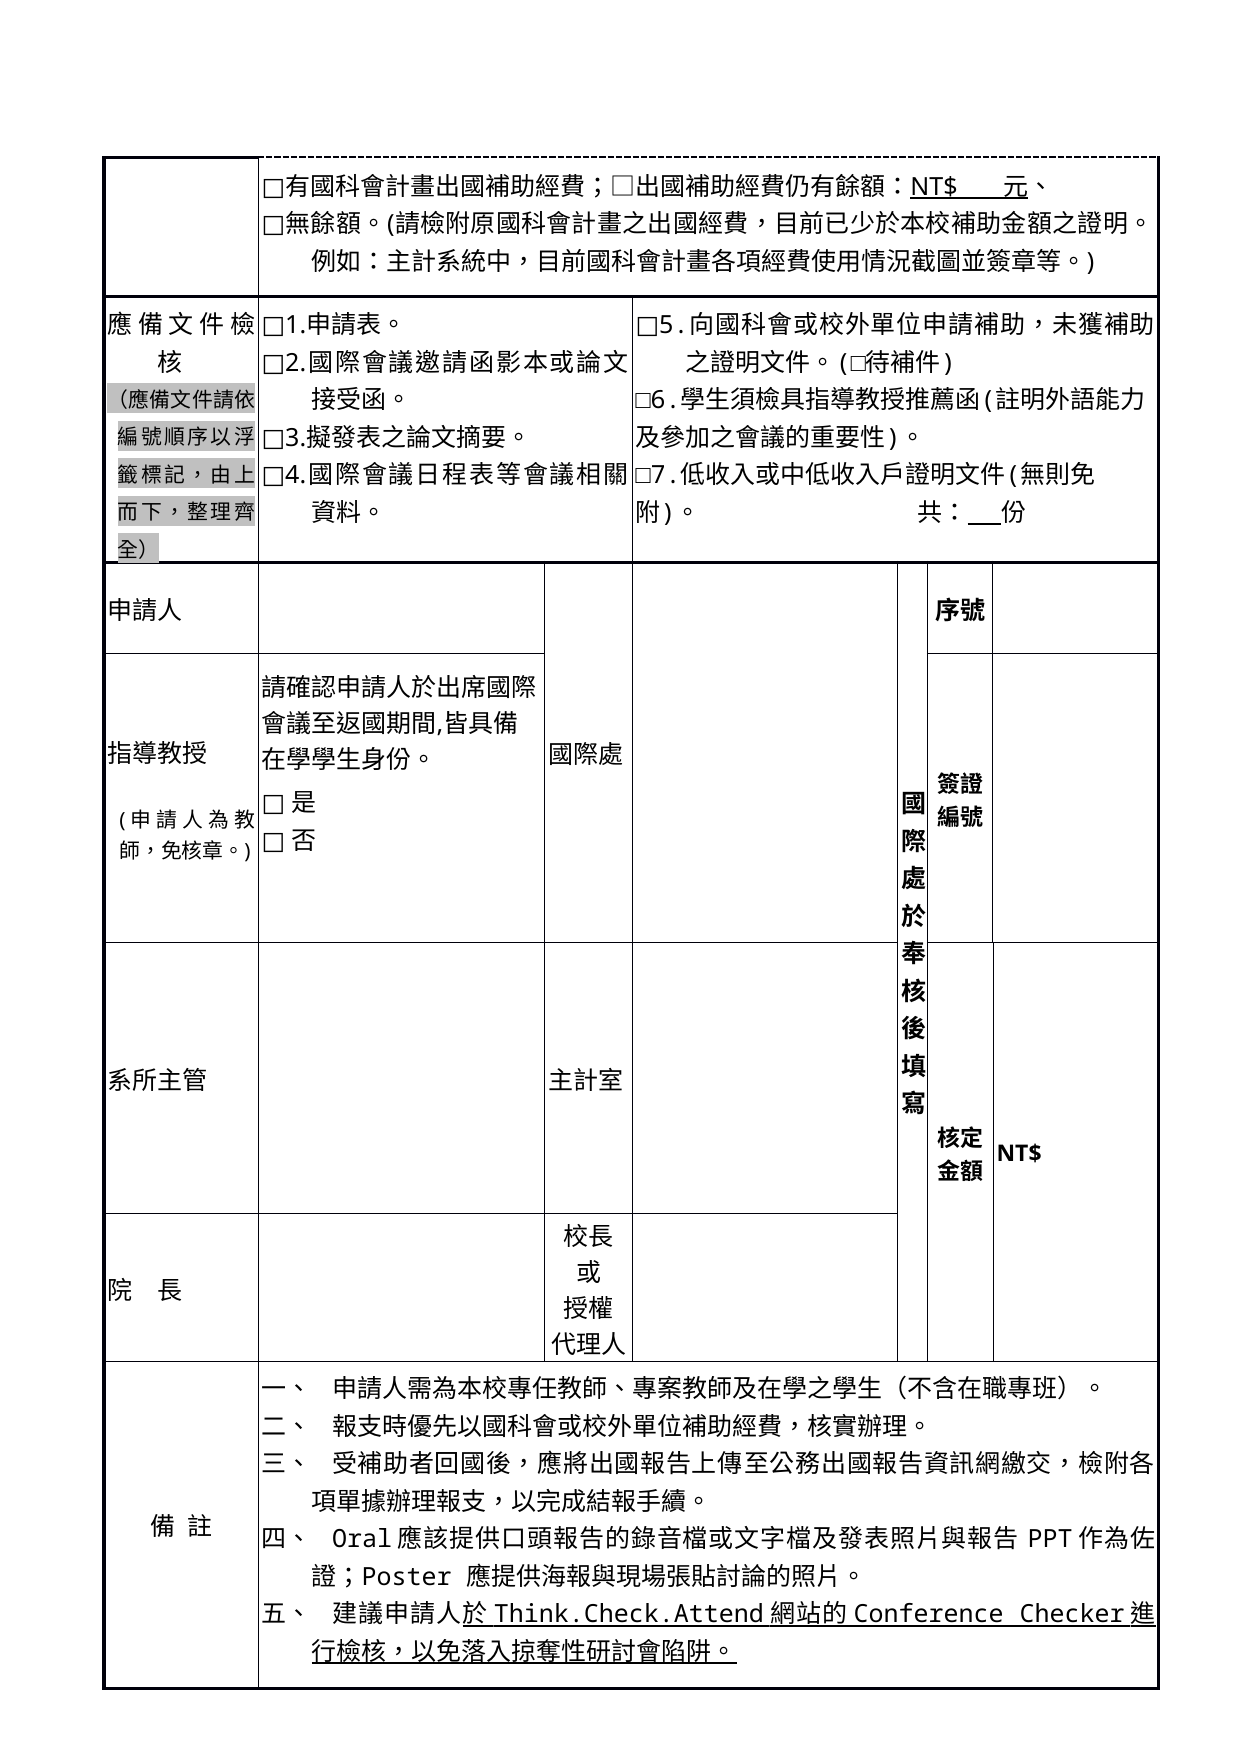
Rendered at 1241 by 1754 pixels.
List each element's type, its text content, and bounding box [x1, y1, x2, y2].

table_cell 請確認申請人於出席國際會議至返國期間,皆具備在學學生身份。 □ 是 □ 否 [259, 654, 544, 942]
table_cell 系所主管 [106, 943, 258, 1213]
table_cell [993, 564, 1157, 653]
table_cell NT$ [994, 943, 1157, 1361]
table_cell 簽證編號 [928, 654, 992, 942]
table_cell [993, 654, 1157, 942]
table_cell 應備文件檢核 （應備文件請依編號順序以浮籤標記，由上而下，整理齊全） [106, 298, 258, 561]
table_cell 國際處於奉核後填寫 [898, 564, 927, 1361]
table_cell □有國科會計畫出國補助經費；□出國補助經費仍有餘額：NT$ 元、 □無餘額。(請檢附原國科會計畫之出國經費，目前已少於本校補助金額之證明。例如：主計系統中，目前國科會計畫各項經費使用情況截圖並簽章等。) [259, 156, 1157, 295]
table_cell [633, 564, 897, 942]
table_cell 核定金額 [928, 943, 993, 1361]
table_cell 申請人 [106, 564, 258, 653]
table_cell 國際處 [545, 564, 632, 942]
table_cell [259, 1214, 544, 1361]
table_cell 備 註 [106, 1362, 258, 1687]
table_cell [259, 564, 544, 653]
table_cell □5.向國科會或校外單位申請補助，未獲補助之證明文件。(□待補件) □6.學生須檢具指導教授推薦函(註明外語能力及參加之會議的重要性)。 □7.低收入或中低收入戶證明文件(無則免附)。 共： 份 [633, 298, 1157, 561]
table_cell [633, 943, 897, 1213]
table_cell 指導教授 (申請人為教師，免核章。) [106, 654, 258, 942]
table_cell 申請人需為本校專任教師、專案教師及在學之學生（不含在職專班）。 報支時優先以國科會或校外單位補助經費，核實辦理。 受補助者回國後，應將出國報告上傳至公務出國報告資訊網繳交，檢附各項單據辦理報支，以完成結報手續。 Oral應該提供口頭報告的錄音檔或文字檔及發表照片與報告PPT作為佐證；Poster 應提供海報與現場張貼討論的照片。 建議申請人於Think.Check.Attend網站的Conference Checker進行檢核，以免落入掠奪性研討會陷阱。 [259, 1362, 1157, 1687]
table_cell [259, 943, 544, 1213]
table_cell 主計室 [545, 943, 632, 1213]
table_cell [633, 1214, 897, 1361]
table_cell 校長 或 授權 代理人 [545, 1214, 632, 1361]
table_cell □1.申請表。 □2.國際會議邀請函影本或論文接受函。 □3.擬發表之論文摘要。 □4.國際會議日程表等會議相關資料。 [259, 298, 632, 561]
table_cell 序號 [928, 564, 992, 653]
table_cell 院 長 [106, 1214, 258, 1361]
